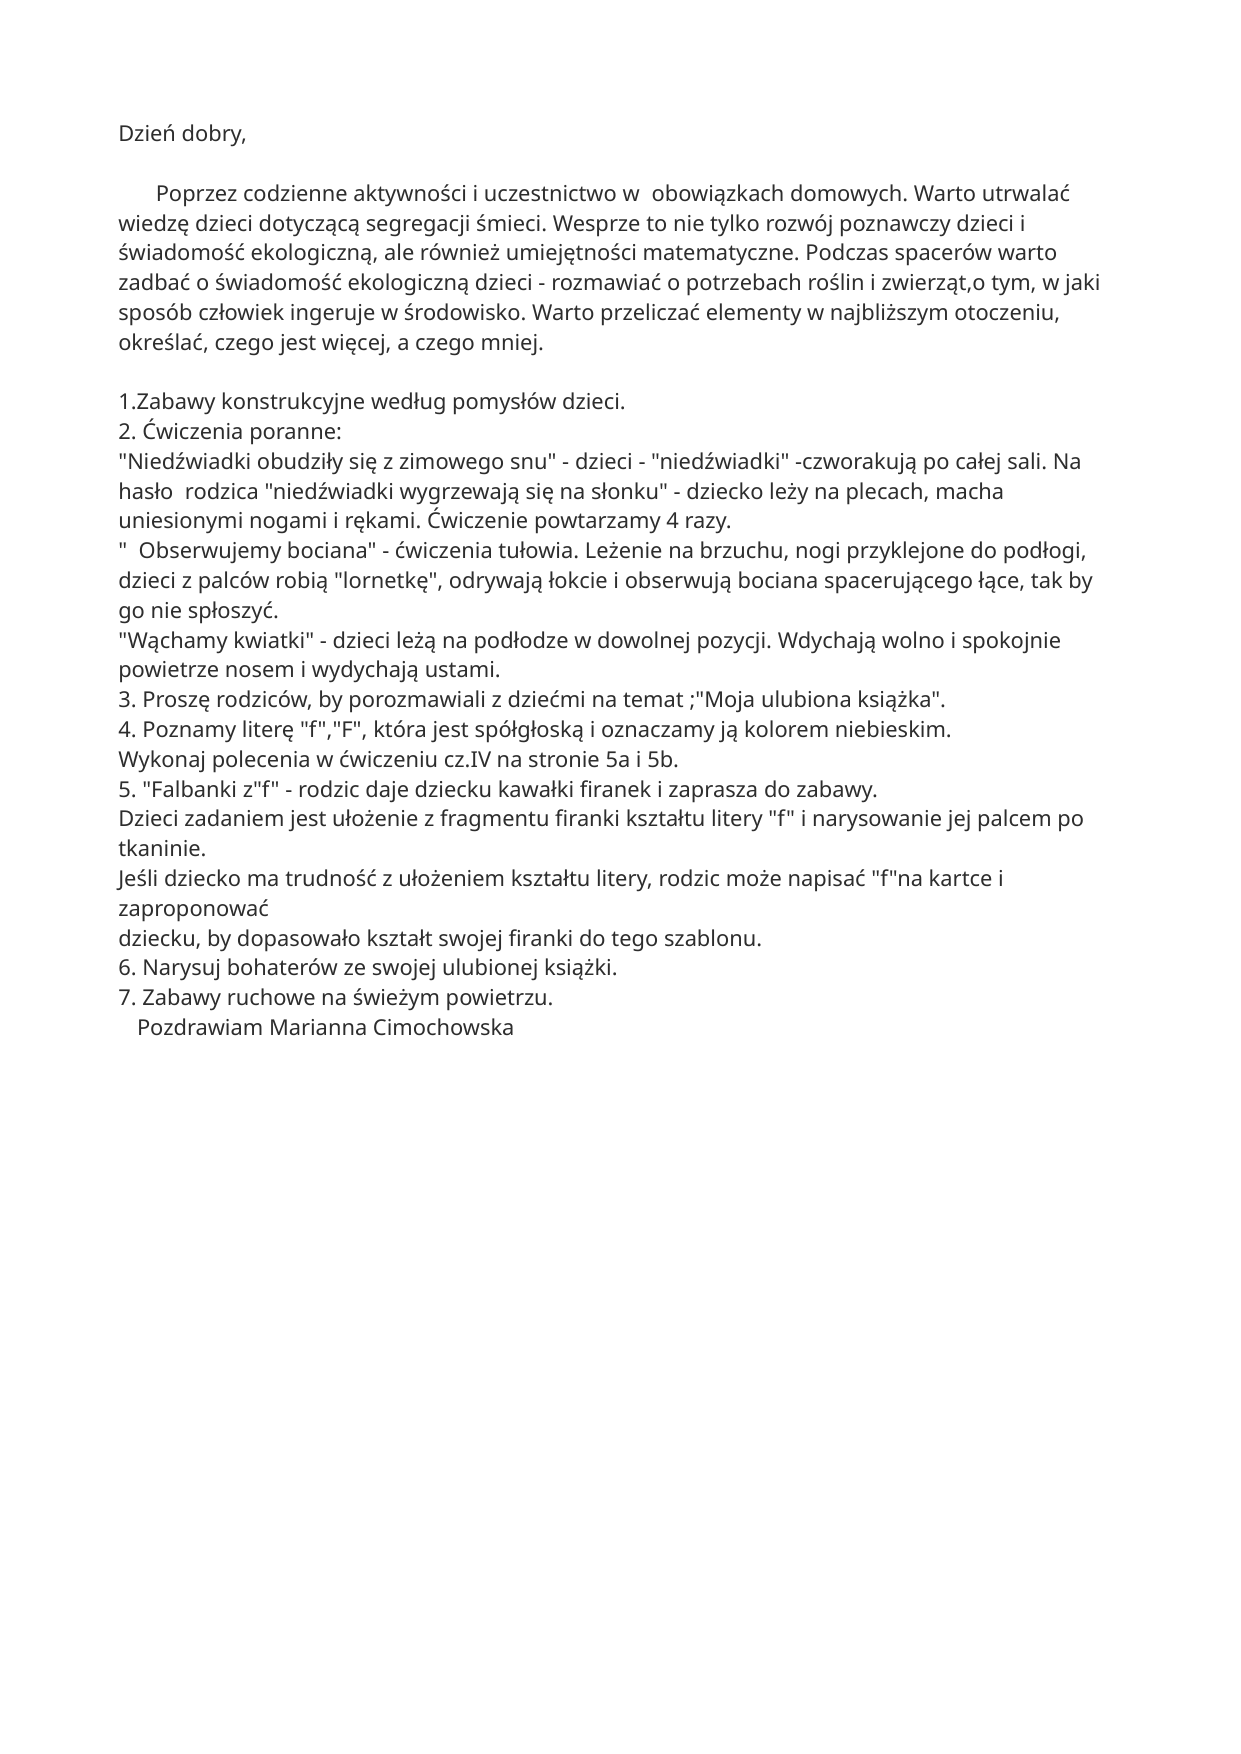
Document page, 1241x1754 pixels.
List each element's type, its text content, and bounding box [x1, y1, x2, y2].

text Dzień dobry, [118, 118, 1122, 148]
text Jeśli dziecko ma trudność z ułożeniem kształtu litery, rodzic może napisać "f"na kartce i zaproponować [118, 863, 1122, 922]
text Pozdrawiam Marianna Cimochowska [118, 1012, 1122, 1042]
text 3. Proszę rodziców, by porozmawiali z dziećmi na temat ;"Moja ulubiona książka". [118, 684, 1122, 714]
text "Wąchamy kwiatki" - dzieci leżą na podłodze w dowolnej pozycji. Wdychają wolno i spokojnie powietrze nosem i wydychają ustami. [118, 624, 1122, 684]
text 6. Narysuj bohaterów ze swojej ulubionej książki. [118, 952, 1122, 982]
text " Obserwujemy bociana" - ćwiczenia tułowia. Leżenie na brzuchu, nogi przyklejone do podłogi, dzieci z palców robią "lornetkę", odrywają łokcie i obserwują bociana spacerującego łące, tak by go nie spłoszyć. [118, 535, 1122, 624]
text 7. Zabawy ruchowe na świeżym powietrzu. [118, 982, 1122, 1012]
text Wykonaj polecenia w ćwiczeniu cz.IV na stronie 5a i 5b. [118, 744, 1122, 773]
text dziecku, by dopasowało kształt swojej firanki do tego szablonu. [118, 922, 1122, 952]
text 5. "Falbanki z"f" - rodzic daje dziecku kawałki firanek i zaprasza do zabawy. [118, 773, 1122, 803]
text 4. Poznamy literę "f","F", która jest spółgłoską i oznaczamy ją kolorem niebieskim. [118, 714, 1122, 744]
text 2. Ćwiczenia poranne: [118, 416, 1122, 446]
text Dzieci zadaniem jest ułożenie z fragmentu firanki kształtu litery "f" i narysowanie jej palcem po tkaninie. [118, 803, 1122, 863]
text Poprzez codzienne aktywności i uczestnictwo w obowiązkach domowych. Warto utrwalać wiedzę dzieci dotyczącą segregacji śmieci. Wesprze to nie tylko rozwój poznawczy dzieci i świadomość ekologiczną, ale również umiejętności matematyczne. Podczas spacerów warto zadbać o świadomość ekologiczną dzieci - rozmawiać o potrzebach roślin i zwierząt,o tym, w jaki sposób człowiek ingeruje w środowisko. Warto przeliczać elementy w najbliższym otoczeniu, określać, czego jest więcej, a czego mniej. [118, 178, 1122, 356]
text 1.Zabawy konstrukcyjne według pomysłów dzieci. [118, 386, 1122, 416]
text "Niedźwiadki obudziły się z zimowego snu" - dzieci - "niedźwiadki" -czworakują po całej sali. Na hasło rodzica "niedźwiadki wygrzewają się na słonku" - dziecko leży na plecach, macha uniesionymi nogami i rękami. Ćwiczenie powtarzamy 4 razy. [118, 446, 1122, 535]
